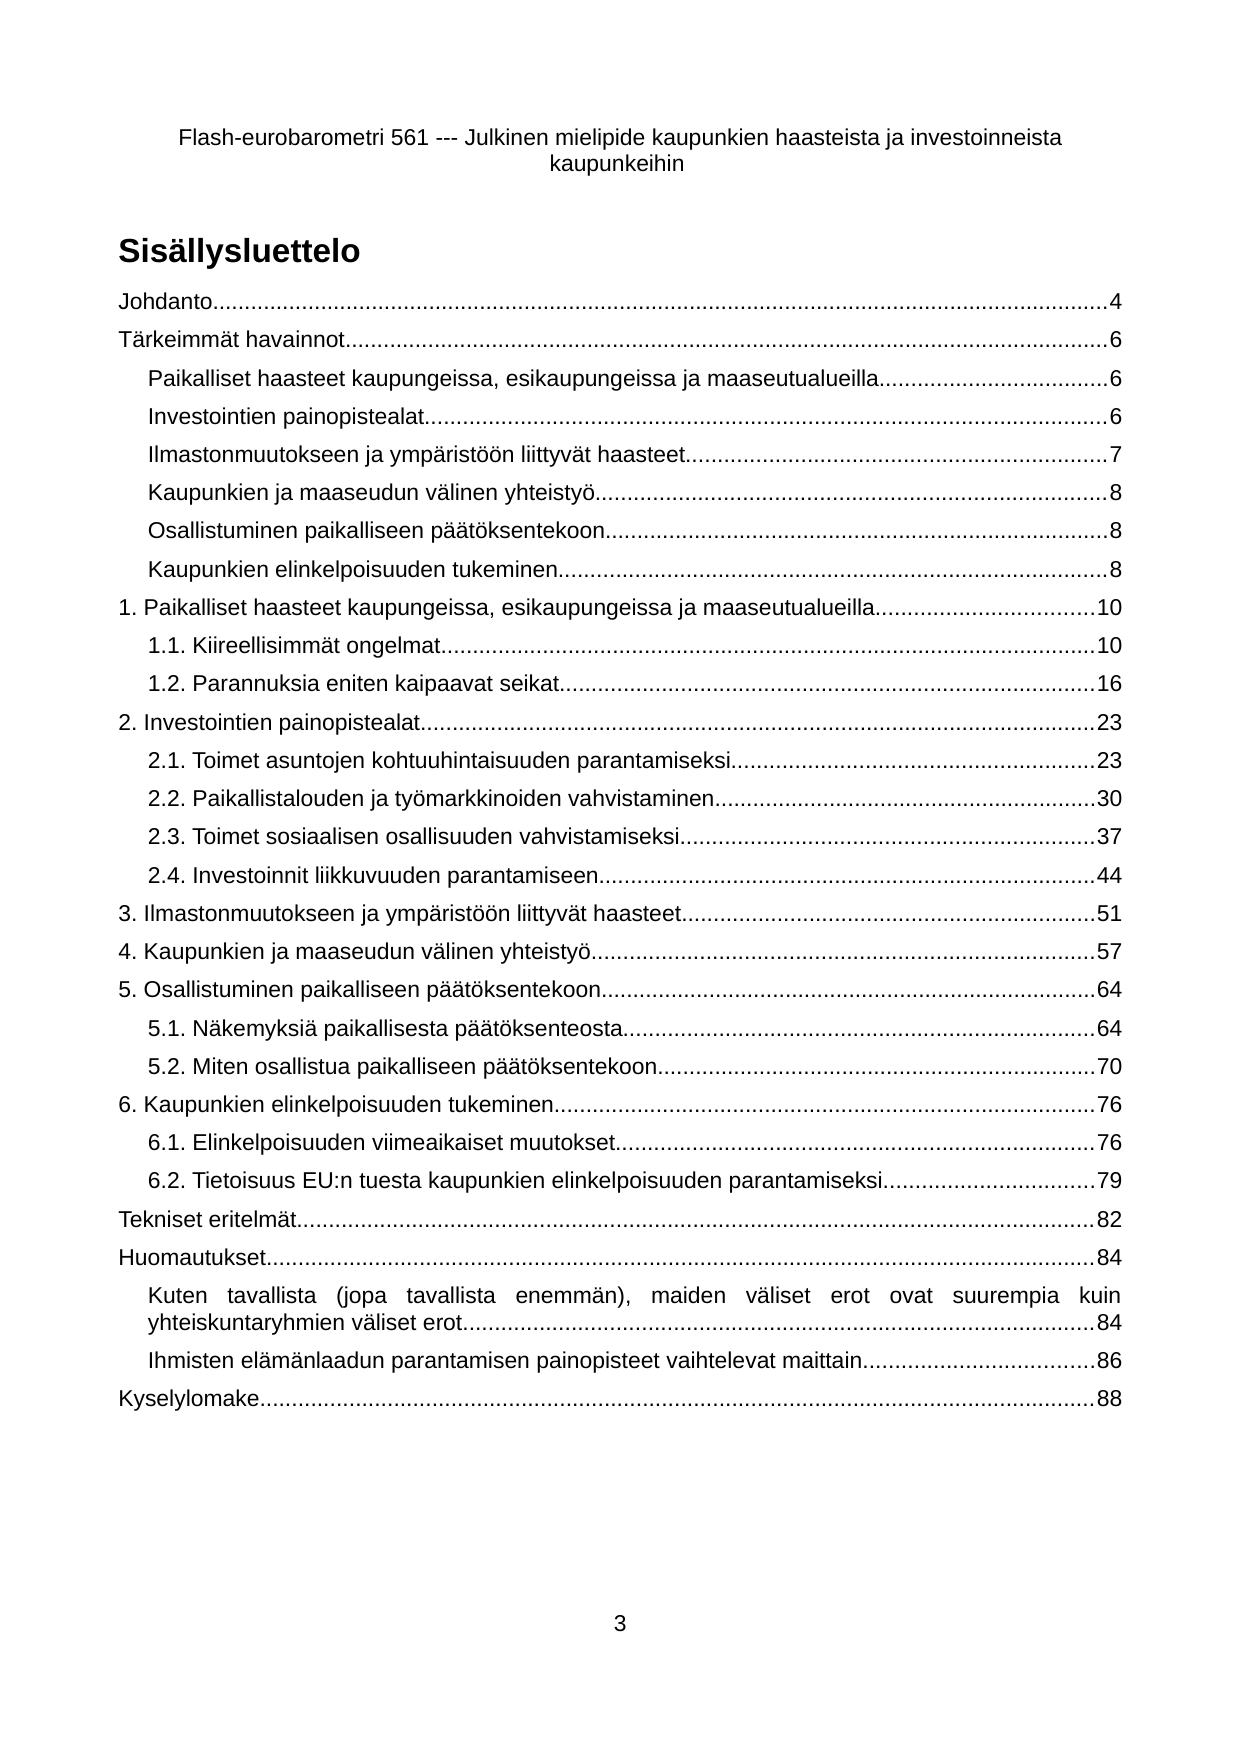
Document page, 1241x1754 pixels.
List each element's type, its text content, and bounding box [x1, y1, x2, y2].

text Ilmastonmuutokseen ja ympäristöön liittyvät haasteet 7 [148, 441, 1122, 467]
text 2.4. Investoinnit liikkuvuuden parantamiseen 44 [148, 862, 1122, 888]
text Kyselylomake 88 [118, 1385, 1122, 1411]
text 6. Kaupunkien elinkelpoisuuden tukeminen 76 [118, 1091, 1122, 1117]
text 2.1. Toimet asuntojen kohtuuhintaisuuden parantamiseksi 23 [148, 747, 1122, 773]
text 5.1. Näkemyksiä paikallisesta päätöksenteosta 64 [148, 1014, 1122, 1041]
text 2. Investointien painopistealat 23 [118, 709, 1122, 735]
text 1.2. Parannuksia eniten kaipaavat seikat 16 [148, 670, 1122, 697]
text Kuten tavallista (jopa tavallista enemmän), maiden väliset erot ovat suurempia kuin yhteiskuntaryhmien väliset erot. 84 [148, 1282, 1122, 1335]
text 1. Paikalliset haasteet kaupungeissa, esikaupungeissa ja maaseutualueilla 10 [118, 594, 1122, 620]
text 1.1. Kiireellisimmät ongelmat 10 [148, 632, 1122, 658]
subtitle Sisällysluettelo [118, 231, 1122, 270]
text Tekniset eritelmät 82 [118, 1206, 1122, 1232]
text 3. Ilmastonmuutokseen ja ympäristöön liittyvät haasteet 51 [118, 900, 1122, 926]
text Johdanto 4 [118, 288, 1122, 314]
text Paikalliset haasteet kaupungeissa, esikaupungeissa ja maaseutualueilla 6 [148, 364, 1122, 391]
text Kaupunkien ja maaseudun välinen yhteistyö 8 [148, 479, 1122, 506]
text 2.3. Toimet sosiaalisen osallisuuden vahvistamiseksi 37 [148, 823, 1122, 850]
text Tärkeimmät havainnot 6 [118, 326, 1122, 353]
text 5. Osallistuminen paikalliseen päätöksentekoon 64 [118, 976, 1122, 1003]
text Osallistuminen paikalliseen päätöksentekoon 8 [148, 517, 1122, 544]
text Kaupunkien elinkelpoisuuden tukeminen 8 [148, 556, 1122, 582]
text 4. Kaupunkien ja maaseudun välinen yhteistyö 57 [118, 938, 1122, 964]
text Investointien painopistealat 6 [148, 403, 1122, 429]
text 6.2. Tietoisuus EU:n tuesta kaupunkien elinkelpoisuuden parantamiseksi 79 [148, 1167, 1122, 1194]
text 6.1. Elinkelpoisuuden viimeaikaiset muutokset 76 [148, 1129, 1122, 1156]
text Ihmisten elämänlaadun parantamisen painopisteet vaihtelevat maittain. 86 [148, 1347, 1122, 1373]
text Huomautukset 84 [118, 1244, 1122, 1270]
text 5.2. Miten osallistua paikalliseen päätöksentekoon 70 [148, 1053, 1122, 1079]
text 2.2. Paikallistalouden ja työmarkkinoiden vahvistaminen 30 [148, 785, 1122, 811]
